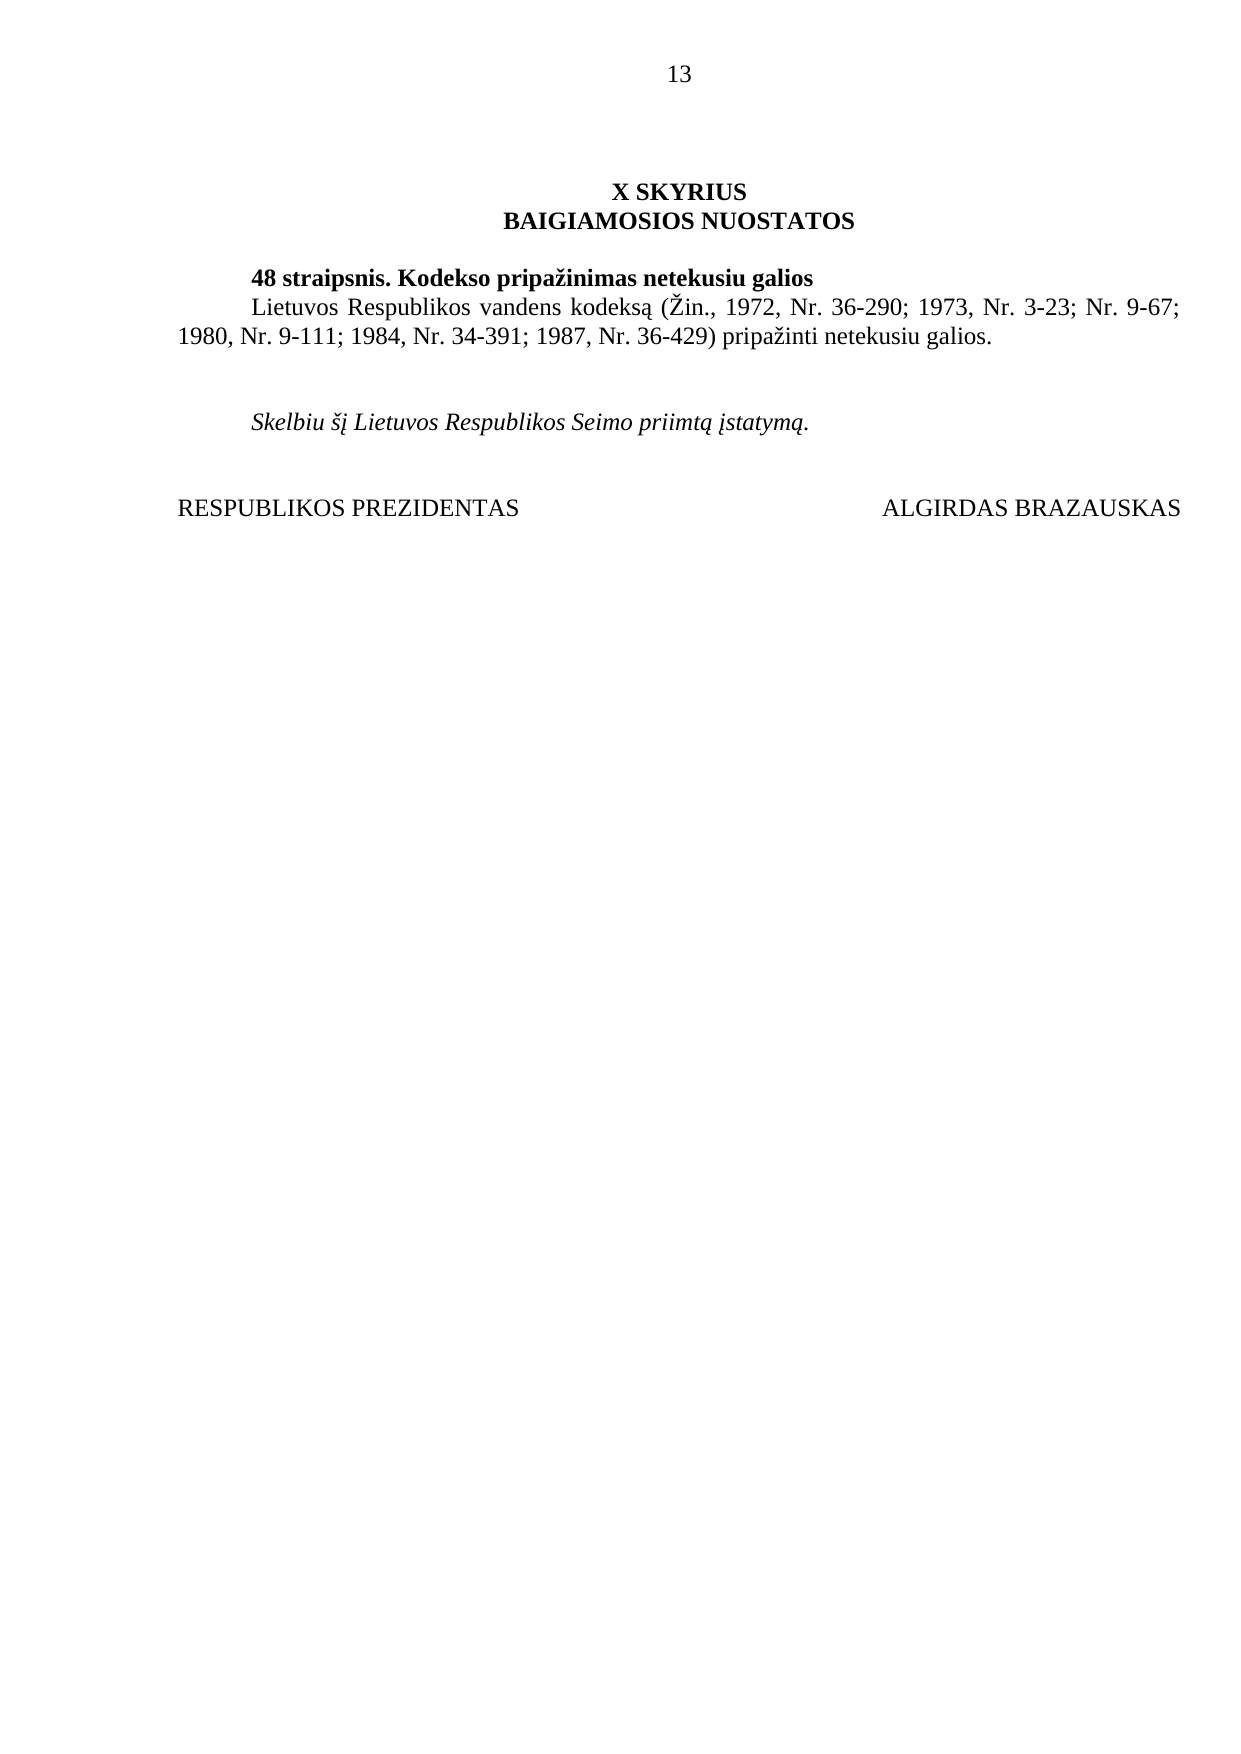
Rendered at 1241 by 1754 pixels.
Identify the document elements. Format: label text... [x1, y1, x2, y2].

text BAIGIAMOSIOS NUOSTATOS [177, 206, 1181, 235]
text 48 straipsnis. Kodekso pripažinimas netekusiu galios [177, 263, 1181, 292]
text RESPUBLIKOS PREZIDENTAS ALGIRDAS BRAZAUSKAS [177, 493, 1181, 522]
text Skelbiu šį Lietuvos Respublikos Seimo priimtą įstatymą. [177, 407, 1181, 436]
text Lietuvos Respublikos vandens kodeksą (Žin., 1972, Nr. 36-290; 1973, Nr. 3-23; Nr. 9-67; 1980, Nr. 9-111; 1984, Nr. 34-391; 1987, Nr. 36-429) pripažinti netekusiu galios. [177, 292, 1181, 350]
text X skyrius [177, 177, 1181, 206]
